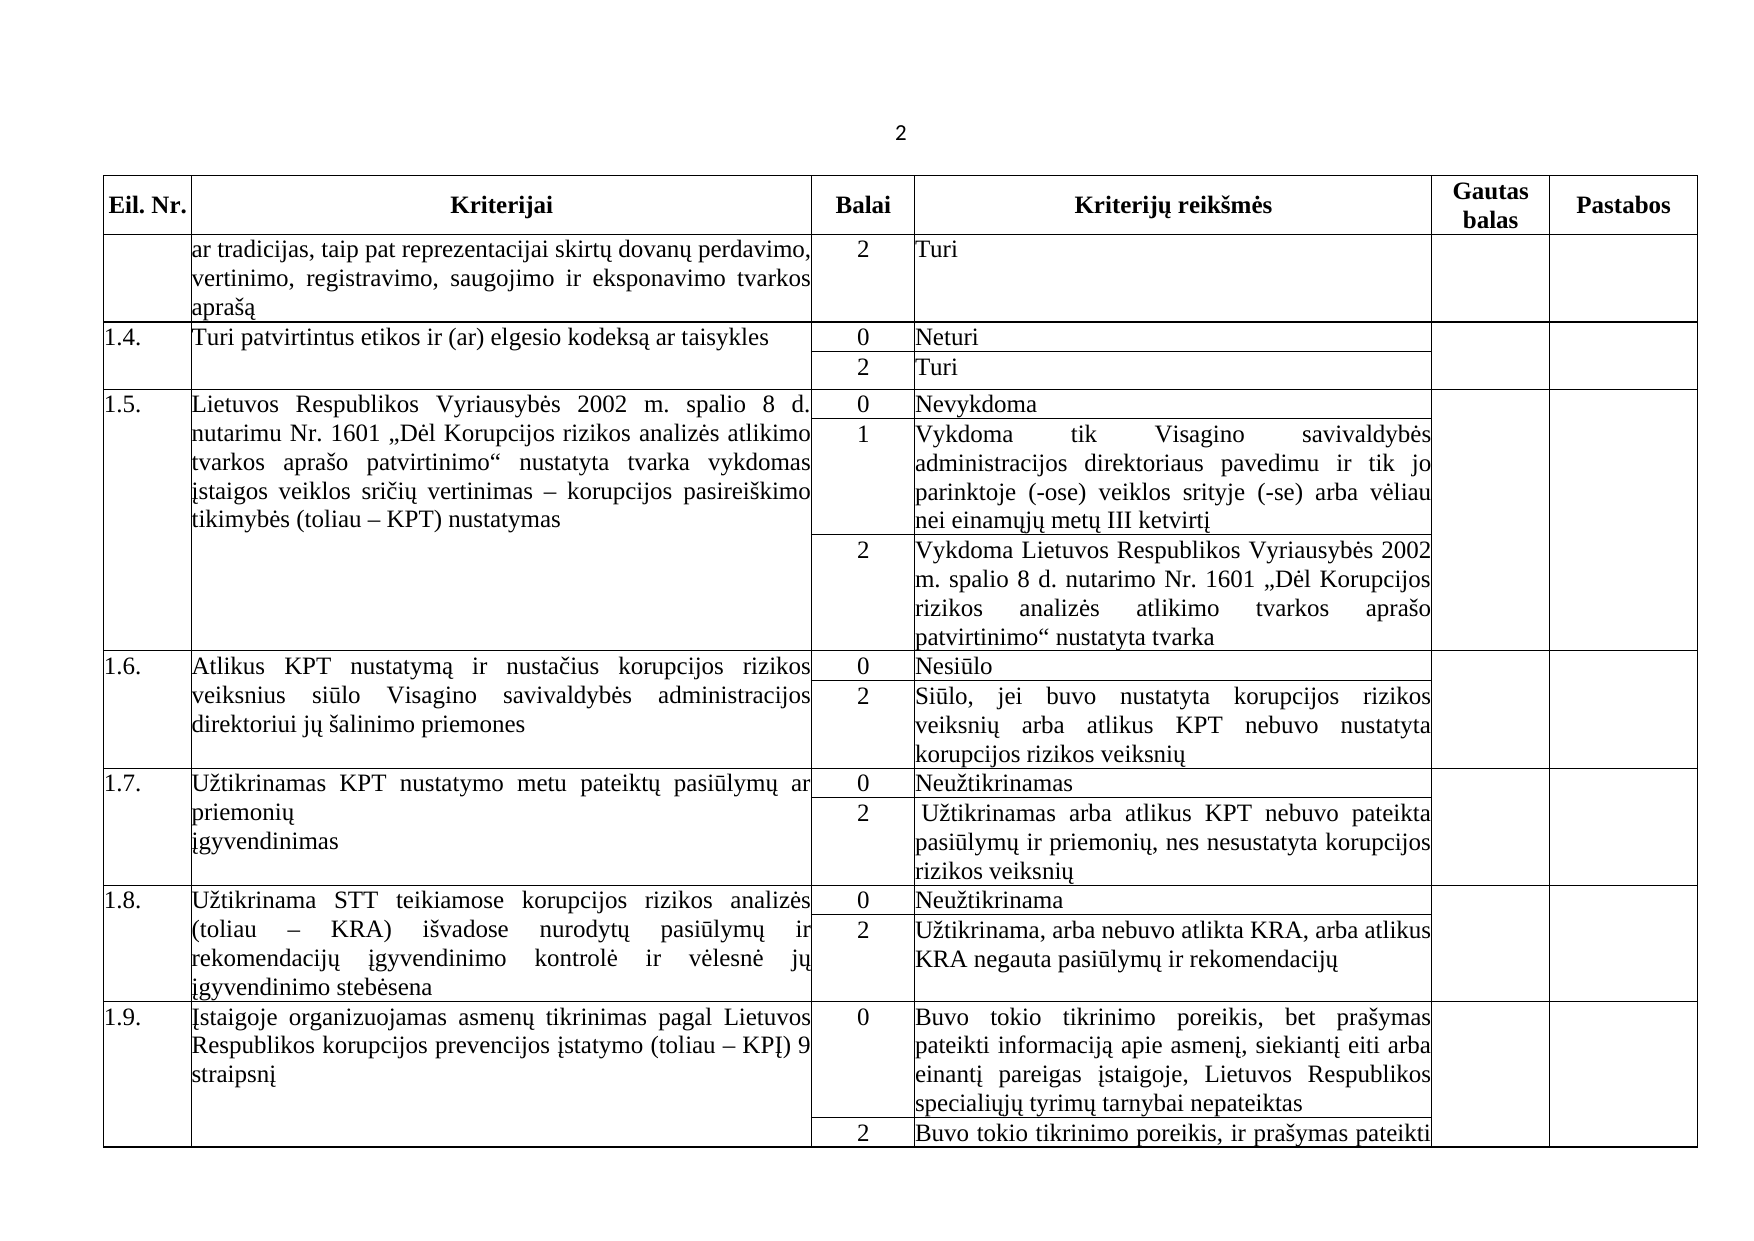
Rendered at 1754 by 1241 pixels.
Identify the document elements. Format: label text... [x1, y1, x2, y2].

table_cell 0 [812, 651, 914, 680]
table_cell [1432, 769, 1549, 884]
table_cell Buvo tokio tikrinimo poreikis, bet prašymas pateikti informaciją apie asmenį, siekiantį eiti arba einantį pareigas įstaigoje, Lietuvos Respublikos specialiųjų tyrimų tarnybai nepateiktas [915, 1002, 1431, 1117]
table_cell Nesiūlo [915, 651, 1431, 680]
table_cell Įstaigoje organizuojamas asmenų tikrinimas pagal Lietuvos Respublikos korupcijos prevencijos įstatymo (toliau – KPĮ) 9 straipsnį [192, 1002, 811, 1146]
table_header Balai [812, 176, 914, 233]
table_cell Vykdoma Lietuvos Respublikos Vyriausybės 2002 m. spalio 8 d. nutarimo Nr. 1601 „Dėl Korupcijos rizikos analizės atlikimo tvarkos aprašo patvirtinimo“ nustatyta tvarka [915, 535, 1431, 650]
table_cell Nevykdoma [915, 390, 1431, 418]
table_cell 2 [812, 798, 914, 884]
table_cell 2 [812, 352, 914, 388]
table_cell [1550, 235, 1697, 321]
table_header Pastabos [1550, 176, 1697, 233]
table_cell Neturi [915, 323, 1431, 351]
table_cell 2 [812, 915, 914, 1001]
table_header Kriterijai [192, 176, 811, 233]
table_cell [1550, 323, 1697, 388]
table_cell 2 [812, 1118, 914, 1146]
table_cell 1.5. [104, 390, 191, 650]
table_cell Neužtikrinamas [915, 769, 1431, 797]
table_cell [1550, 769, 1697, 884]
table_cell [104, 235, 191, 321]
table_cell Užtikrinama STT teikiamose korupcijos rizikos analizės (toliau – KRA) išvadose nurodytų pasiūlymų ir rekomendacijų įgyvendinimo kontrolė ir vėlesnė jų įgyvendinimo stebėsena [192, 886, 811, 1001]
table_cell 2 [812, 681, 914, 767]
table_cell [1432, 1002, 1549, 1146]
table_cell Turi [915, 235, 1431, 321]
table_cell Užtikrinamas arba atlikus KPT nebuvo pateikta pasiūlymų ir priemonių, nes nesustatyta korupcijos rizikos veiksnių [915, 798, 1431, 884]
table_cell [1550, 651, 1697, 767]
table_header Gautas balas [1432, 176, 1549, 233]
table_cell [1432, 886, 1549, 1001]
table_cell 1.6. [104, 651, 191, 767]
table_cell [1550, 390, 1697, 650]
table_cell [1432, 323, 1549, 388]
table_cell 0 [812, 323, 914, 351]
table_cell Neužtikrinama [915, 886, 1431, 914]
table_cell Užtikrinamas KPT nustatymo metu pateiktų pasiūlymų ar priemonių įgyvendinimas [192, 769, 811, 884]
table_cell [1432, 390, 1549, 650]
table_cell 2 [812, 235, 914, 321]
table_cell Buvo tokio tikrinimo poreikis, ir prašymas pateikti [915, 1118, 1431, 1146]
table_cell Užtikrinama, arba nebuvo atlikta KRA, arba atlikus KRA negauta pasiūlymų ir rekomendacijų [915, 915, 1431, 1001]
table_cell 0 [812, 390, 914, 418]
table_cell [1432, 651, 1549, 767]
table_cell [1432, 235, 1549, 321]
table_cell 1.9. [104, 1002, 191, 1146]
table_cell 1.8. [104, 886, 191, 1001]
table_cell Turi patvirtintus etikos ir (ar) elgesio kodeksą ar taisykles [192, 323, 811, 388]
table_cell Vykdoma tik Visagino savivaldybės administracijos direktoriaus pavedimu ir tik jo parinktoje (-ose) veiklos srityje (-se) arba vėliau nei einamųjų metų III ketvirtį [915, 419, 1431, 534]
table_cell 0 [812, 769, 914, 797]
table_cell Siūlo, jei buvo nustatyta korupcijos rizikos veiksnių arba atlikus KPT nebuvo nustatyta korupcijos rizikos veiksnių [915, 681, 1431, 767]
table_cell 1.7. [104, 769, 191, 884]
table_cell Turi [915, 352, 1431, 388]
table_header Eil. Nr. [104, 176, 191, 233]
table_cell ar tradicijas, taip pat reprezentacijai skirtų dovanų perdavimo, vertinimo, registravimo, saugojimo ir eksponavimo tvarkos aprašą [192, 235, 811, 321]
table_cell 0 [812, 886, 914, 914]
table_header Kriterijų reikšmės [915, 176, 1431, 233]
table_cell 1.4. [104, 323, 191, 388]
table_cell 1 [812, 419, 914, 534]
table_cell Lietuvos Respublikos Vyriausybės 2002 m. spalio 8 d. nutarimu Nr. 1601 „Dėl Korupcijos rizikos analizės atlikimo tvarkos aprašo patvirtinimo“ nustatyta tvarka vykdomas įstaigos veiklos sričių vertinimas – korupcijos pasireiškimo tikimybės (toliau – KPT) nustatymas [192, 390, 811, 650]
table_cell [1550, 886, 1697, 1001]
table_cell [1550, 1002, 1697, 1146]
table_cell 2 [812, 535, 914, 650]
table_cell 0 [812, 1002, 914, 1117]
table_cell Atlikus KPT nustatymą ir nustačius korupcijos rizikos veiksnius siūlo Visagino savivaldybės administracijos direktoriui jų šalinimo priemones [192, 651, 811, 767]
